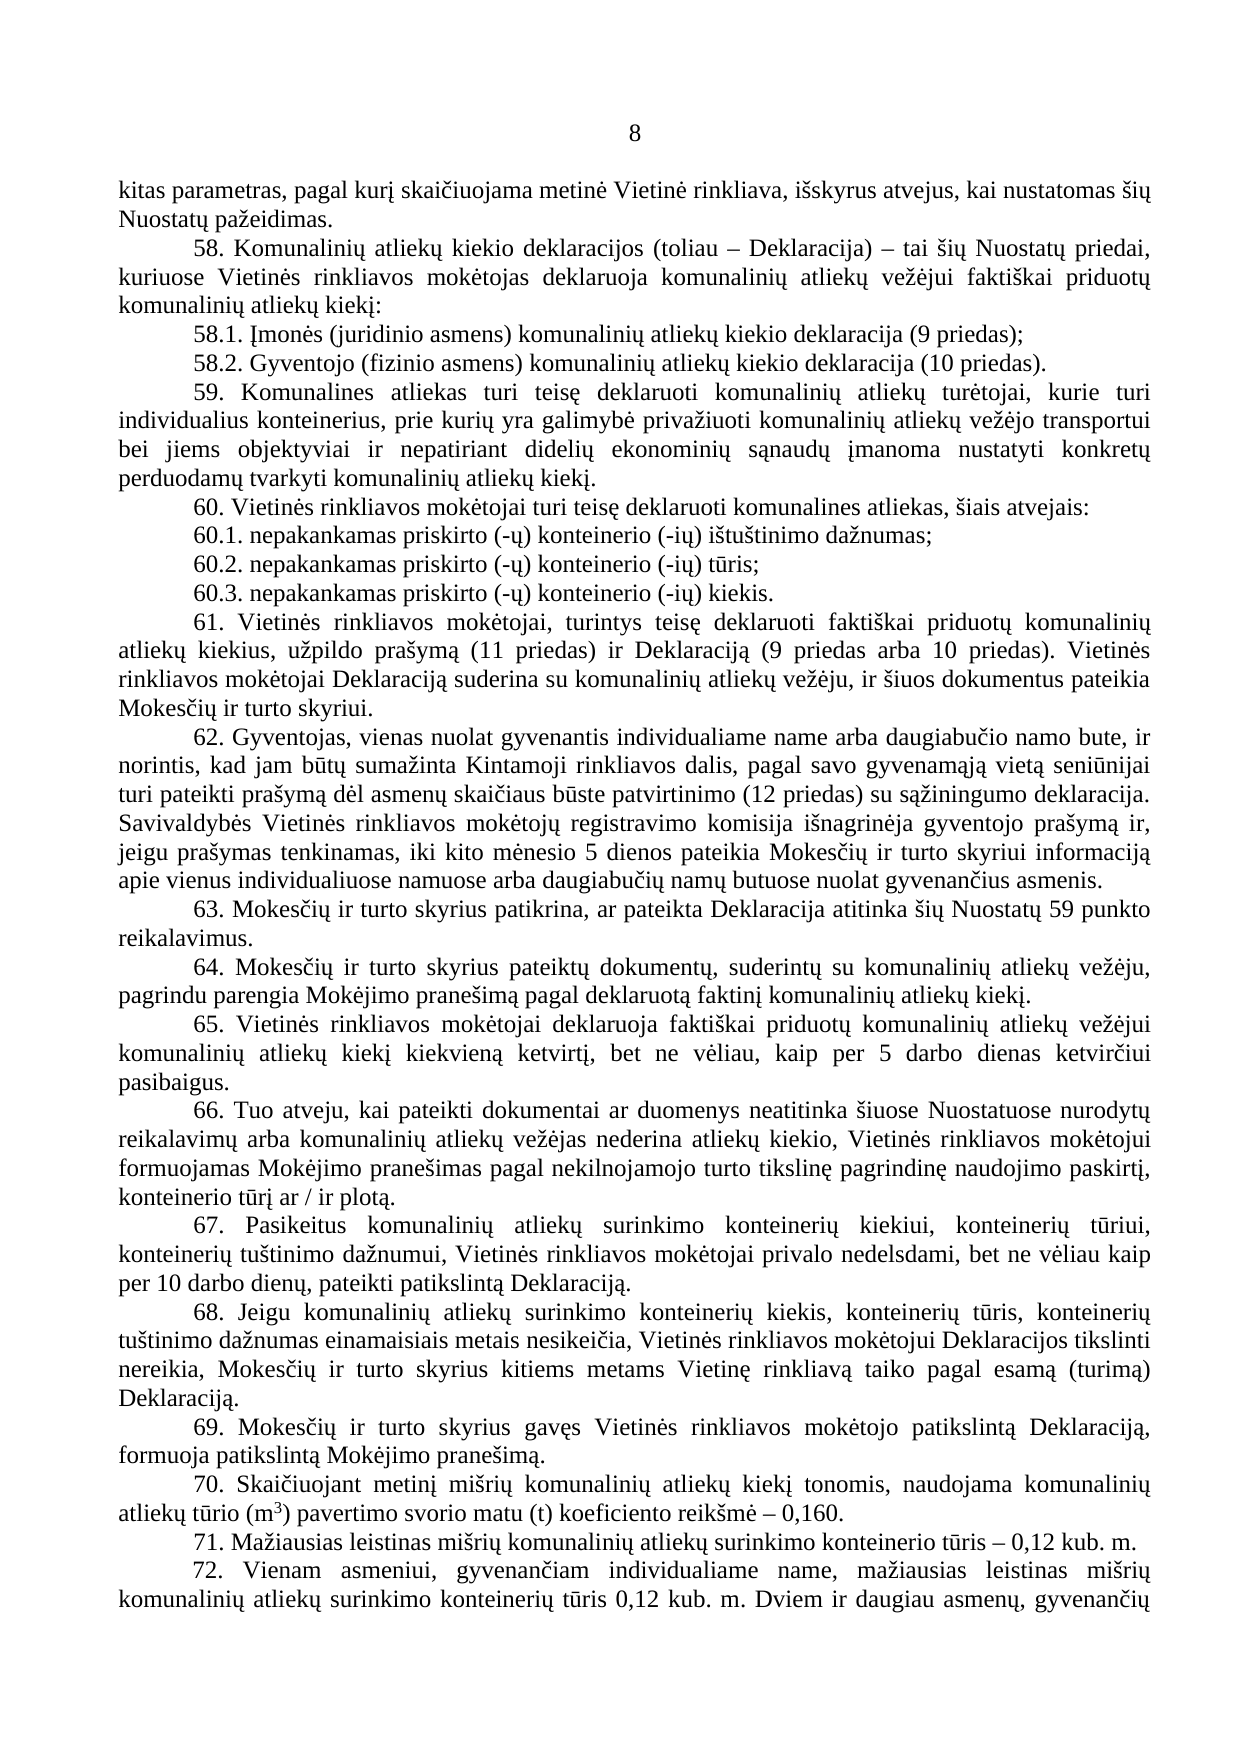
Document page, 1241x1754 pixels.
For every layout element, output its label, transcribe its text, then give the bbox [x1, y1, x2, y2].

text 71. Mažiausias leistinas mišrių komunalinių atliekų surinkimo konteinerio tūris – 0,12 kub. m. [118, 1527, 1152, 1556]
text 60. Vietinės rinkliavos mokėtojai turi teisę deklaruoti komunalines atliekas, šiais atvejais: [118, 492, 1152, 521]
text 67. Pasikeitus komunalinių atliekų surinkimo konteinerių kiekiui, konteinerių tūriui, konteinerių tuštinimo dažnumui, Vietinės rinkliavos mokėtojai privalo nedelsdami, bet ne vėliau kaip per 10 darbo dienų, pateikti patikslintą Deklaraciją. [118, 1211, 1152, 1297]
text 58.1. Įmonės (juridinio asmens) komunalinių atliekų kiekio deklaracija (9 priedas); [193, 319, 1152, 348]
text 58. Komunalinių atliekų kiekio deklaracijos (toliau – Deklaracija) – tai šių Nuostatų priedai, kuriuose Vietinės rinkliavos mokėtojas deklaruoja komunalinių atliekų vežėjui faktiškai priduotų komunalinių atliekų kiekį: [118, 233, 1152, 319]
text 60.3. nepakankamas priskirto (-ų) konteinerio (-ių) kiekis. [118, 578, 1152, 607]
text 69. Mokesčių ir turto skyrius gavęs Vietinės rinkliavos mokėtojo patikslintą Deklaraciją, formuoja patikslintą Mokėjimo pranešimą. [118, 1412, 1152, 1469]
text 58.2. Gyventojo (fizinio asmens) komunalinių atliekų kiekio deklaracija (10 priedas). [193, 348, 1152, 377]
text 66. Tuo atveju, kai pateikti dokumentai ar duomenys neatitinka šiuose Nuostatuose nurodytų reikalavimų arba komunalinių atliekų vežėjas nederina atliekų kiekio, Vietinės rinkliavos mokėtojui formuojamas Mokėjimo pranešimas pagal nekilnojamojo turto tikslinę pagrindinę naudojimo paskirtį, konteinerio tūrį ar / ir plotą. [118, 1096, 1152, 1211]
text 60.1. nepakankamas priskirto (-ų) konteinerio (-ių) ištuštinimo dažnumas; [118, 521, 1152, 549]
text 68. Jeigu komunalinių atliekų surinkimo konteinerių kiekis, konteinerių tūris, konteinerių tuštinimo dažnumas einamaisiais metais nesikeičia, Vietinės rinkliavos mokėtojui Deklaracijos tikslinti nereikia, Mokesčių ir turto skyrius kitiems metams Vietinę rinkliavą taiko pagal esamą (turimą) Deklaraciją. [118, 1297, 1152, 1412]
text 59. Komunalines atliekas turi teisę deklaruoti komunalinių atliekų turėtojai, kurie turi individualius konteinerius, prie kurių yra galimybė privažiuoti komunalinių atliekų vežėjo transportui bei jiems objektyviai ir nepatiriant didelių ekonominių sąnaudų įmanoma nustatyti konkretų perduodamų tvarkyti komunalinių atliekų kiekį. [118, 377, 1152, 492]
text 72. Vienam asmeniui, gyvenančiam individualiame name, mažiausias leistinas mišrių komunalinių atliekų surinkimo konteinerių tūris 0,12 kub. m. Dviem ir daugiau asmenų, gyvenančių [118, 1556, 1152, 1613]
text 65. Vietinės rinkliavos mokėtojai deklaruoja faktiškai priduotų komunalinių atliekų vežėjui komunalinių atliekų kiekį kiekvieną ketvirtį, bet ne vėliau, kaip per 5 darbo dienas ketvirčiui pasibaigus. [118, 1009, 1152, 1096]
text kitas parametras, pagal kurį skaičiuojama metinė Vietinė rinkliava, išskyrus atvejus, kai nustatomas šių Nuostatų pažeidimas. [118, 176, 1152, 233]
text 64. Mokesčių ir turto skyrius pateiktų dokumentų, suderintų su komunalinių atliekų vežėju, pagrindu parengia Mokėjimo pranešimą pagal deklaruotą faktinį komunalinių atliekų kiekį. [118, 952, 1152, 1009]
text 61. Vietinės rinkliavos mokėtojai, turintys teisę deklaruoti faktiškai priduotų komunalinių atliekų kiekius, užpildo prašymą (11 priedas) ir Deklaraciją (9 priedas arba 10 priedas). Vietinės rinkliavos mokėtojai Deklaraciją suderina su komunalinių atliekų vežėju, ir šiuos dokumentus pateikia Mokesčių ir turto skyriui. [118, 607, 1152, 722]
text 63. Mokesčių ir turto skyrius patikrina, ar pateikta Deklaracija atitinka šių Nuostatų 59 punkto reikalavimus. [118, 894, 1152, 952]
text 62. Gyventojas, vienas nuolat gyvenantis individualiame name arba daugiabučio namo bute, ir norintis, kad jam būtų sumažinta Kintamoji rinkliavos dalis, pagal savo gyvenamąją vietą seniūnijai turi pateikti prašymą dėl asmenų skaičiaus būste patvirtinimo (12 priedas) su sąžiningumo deklaracija. Savivaldybės Vietinės rinkliavos mokėtojų registravimo komisija išnagrinėja gyventojo prašymą ir, jeigu prašymas tenkinamas, iki kito mėnesio 5 dienos pateikia Mokesčių ir turto skyriui informaciją apie vienus individualiuose namuose arba daugiabučių namų butuose nuolat gyvenančius asmenis. [118, 722, 1152, 894]
text 70. Skaičiuojant metinį mišrių komunalinių atliekų kiekį tonomis, naudojama komunalinių atliekų tūrio (m3) pavertimo svorio matu (t) koeficiento reikšmė – 0,160. [118, 1469, 1152, 1527]
text 60.2. nepakankamas priskirto (-ų) konteinerio (-ių) tūris; [118, 549, 1152, 578]
